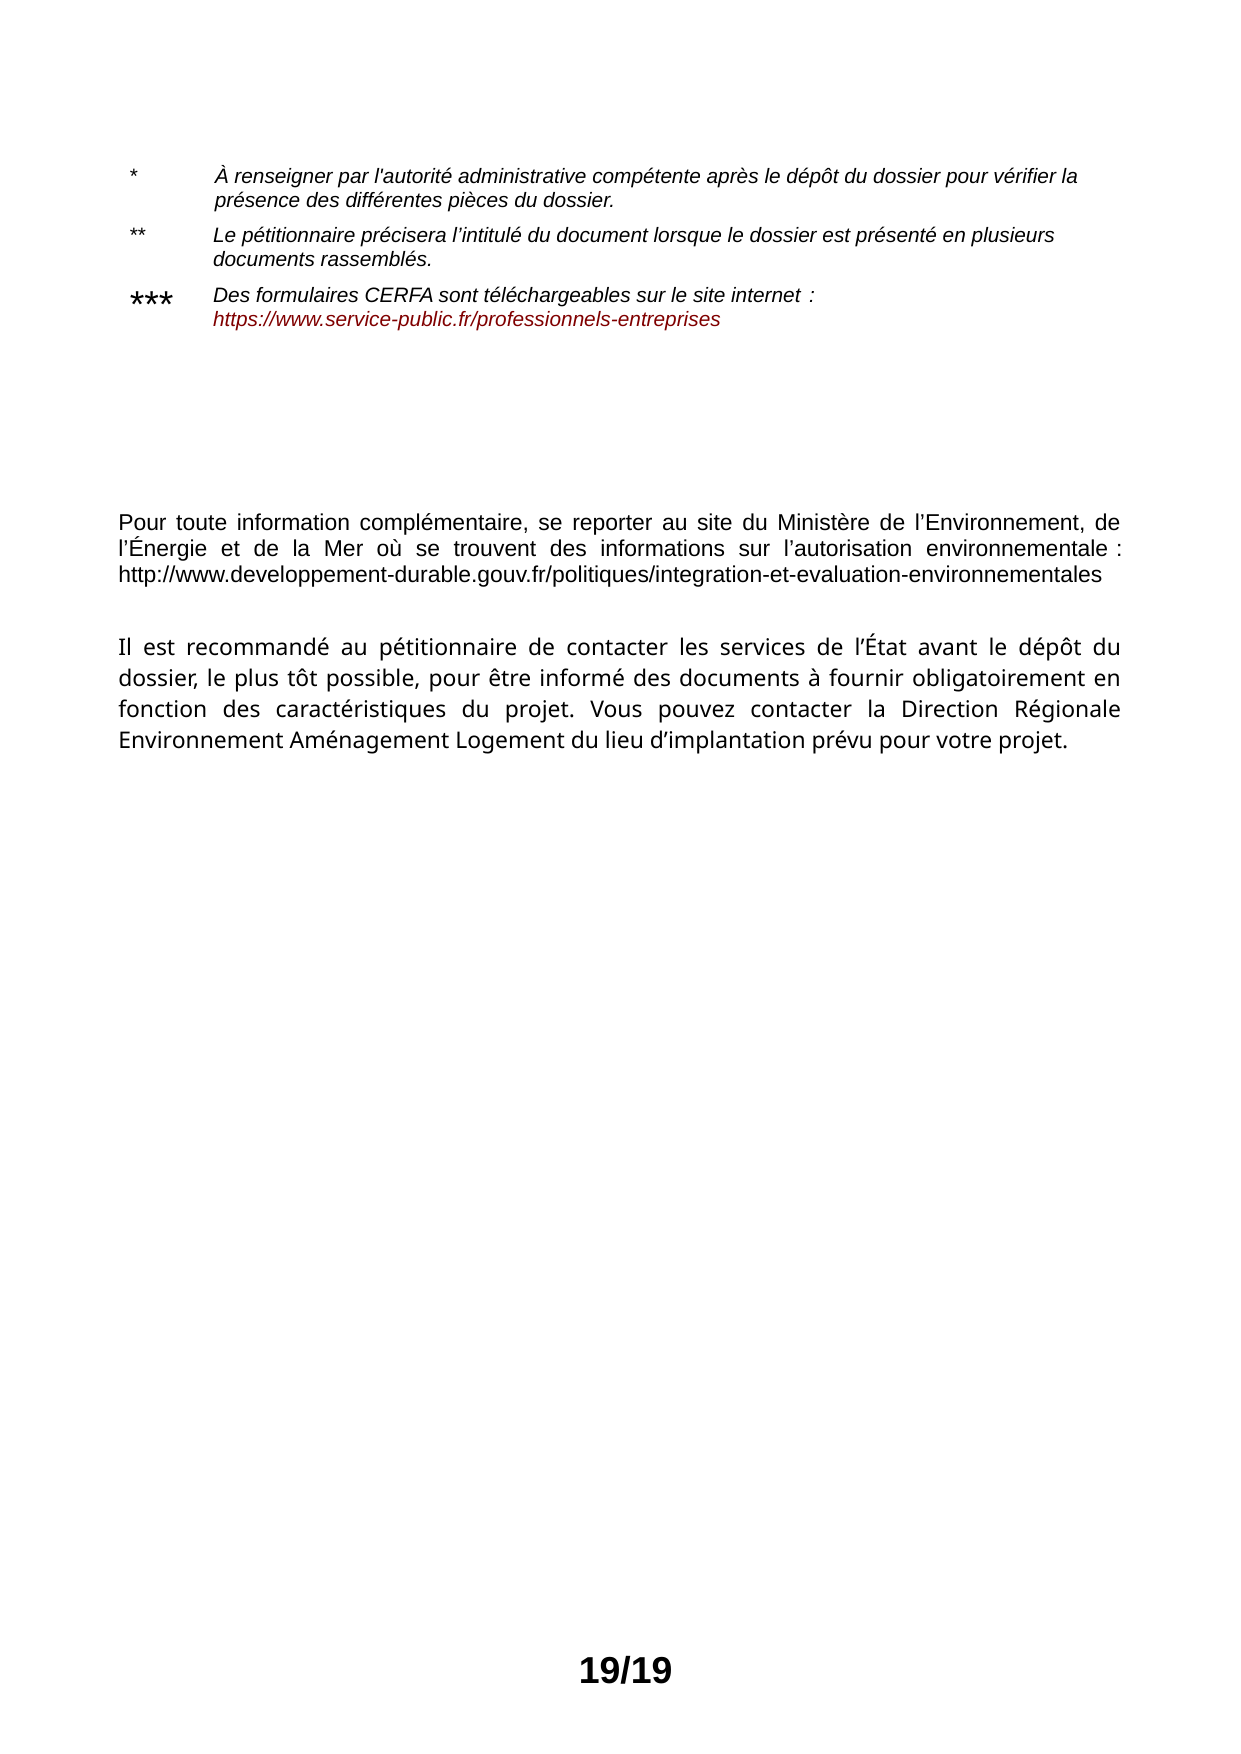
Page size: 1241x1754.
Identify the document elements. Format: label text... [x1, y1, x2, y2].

table_cell Le pétitionnaire précisera l’intitulé du document lorsque le dossier est présenté en plusieurs documents rassemblés. [207, 217, 1128, 277]
table_header À renseigner par l'autorité administrative compétente après le dépôt du dossier pour vérifier la présence des différentes pièces du dossier. [207, 158, 1128, 217]
table_cell Des formulaires CERFA sont téléchargeables sur le site internet : https://www.service-public.fr/professionnels-entreprises [207, 277, 1128, 336]
text Il est recommandé au pétitionnaire de contacter les services de l’État avant le dépôt du dossier, le plus tôt possible, pour être informé des documents à fournir obligatoirement en fonction des caractéristiques du projet. Vous pouvez contacter la Direction Régionale Environnement Aménagement Logement du lieu d’implantation prévu pour votre projet. [118, 631, 1122, 756]
text Pour toute information complémentaire, se reporter au site du Ministère de l’Environnement, de l’Énergie et de la Mer où se trouvent des informations sur l’autorisation environnementale : http://www.developpement-durable.gouv.fr/politiques/integration-et-evaluation-environnementales [118, 508, 1122, 588]
table_cell ** [124, 217, 207, 277]
table_cell *** [124, 277, 207, 336]
table_header * [124, 158, 207, 217]
